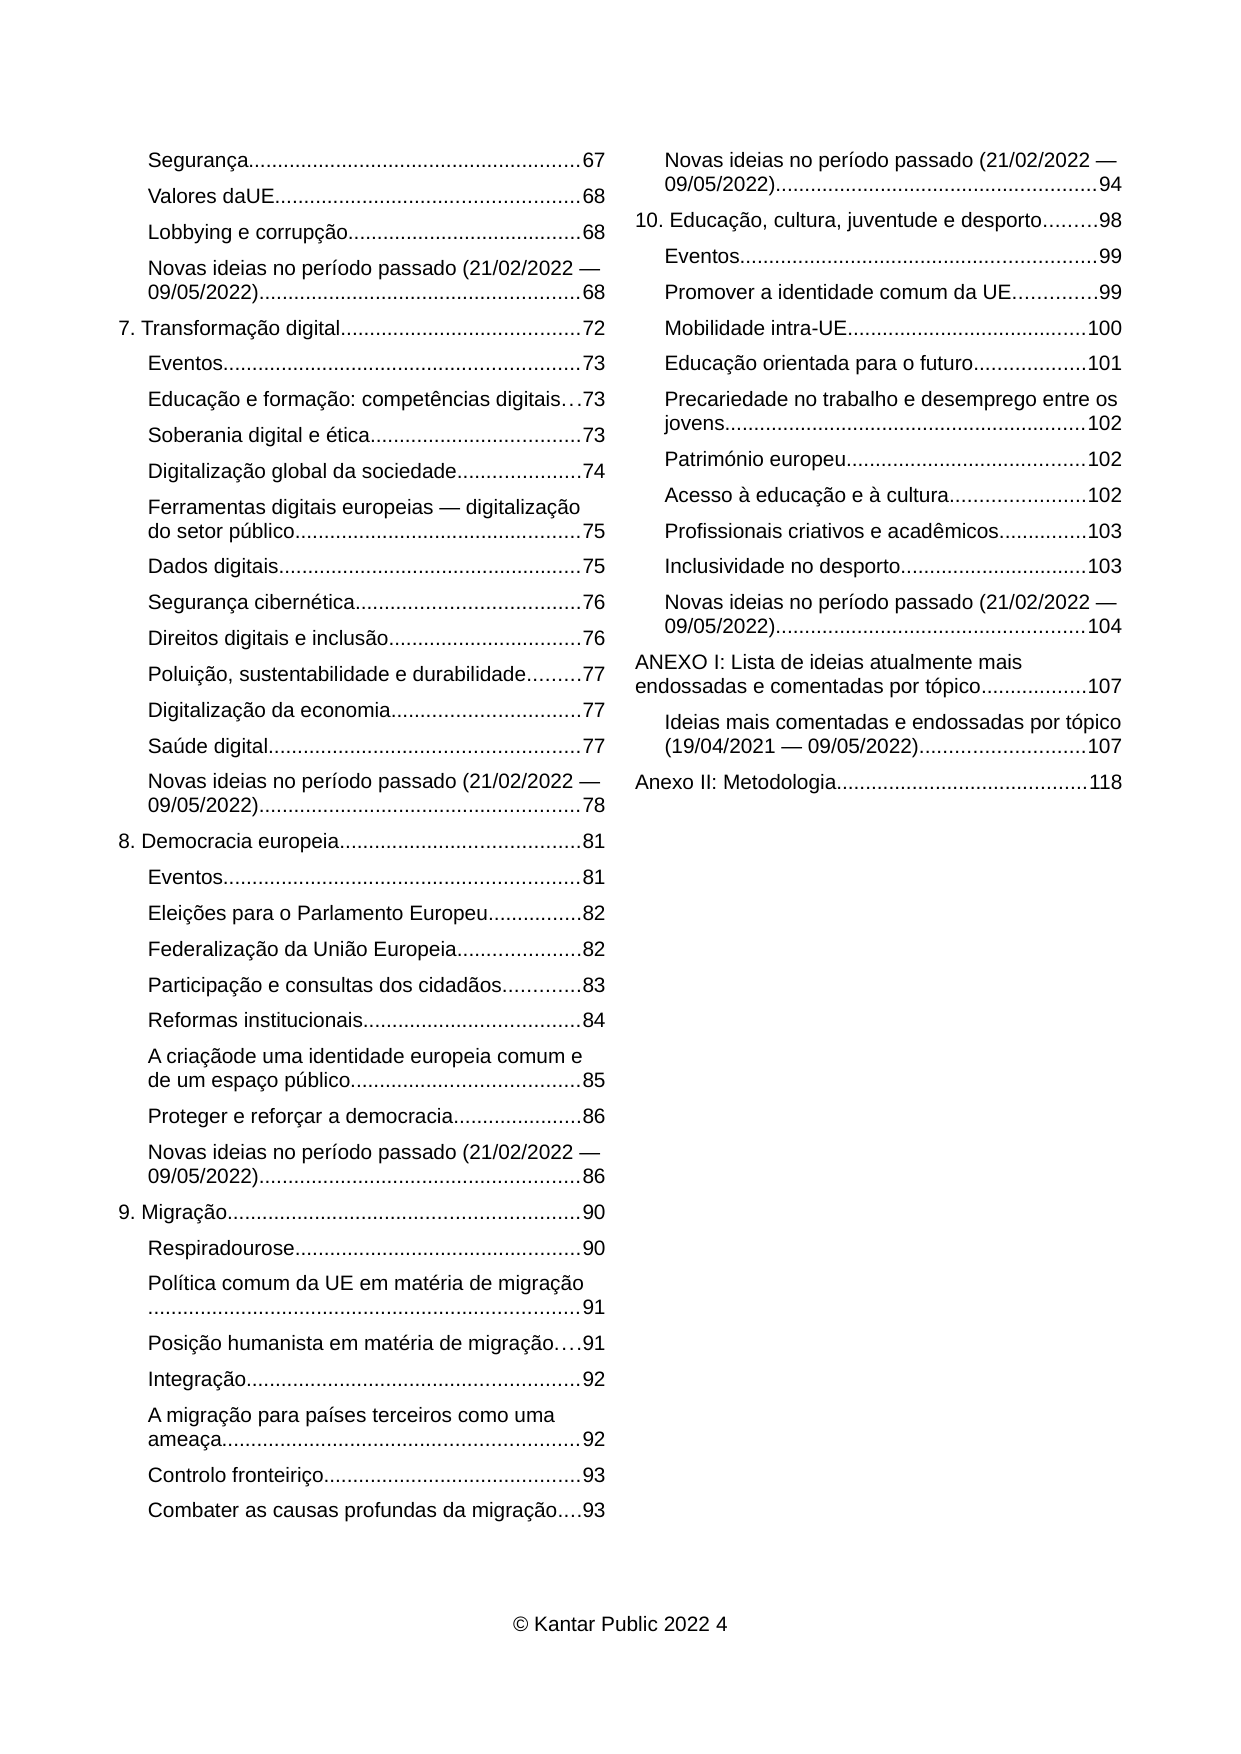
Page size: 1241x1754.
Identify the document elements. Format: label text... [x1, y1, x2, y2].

text Novas ideias no período passado (21/02/2022 — 09/05/2022) 68 [148, 256, 605, 303]
text Respiradourose 90 [148, 1235, 605, 1259]
text Controlo fronteiriço 93 [148, 1462, 605, 1486]
text Proteger e reforçar a democracia 86 [148, 1104, 605, 1128]
text Acesso à educação e à cultura 102 [664, 483, 1122, 507]
text Segurança 67 [148, 148, 605, 172]
text Eventos 73 [148, 351, 605, 375]
text Reformas institucionais 84 [148, 1008, 605, 1032]
text Poluição, sustentabilidade e durabilidade 77 [148, 662, 605, 686]
text Segurança cibernética 76 [148, 590, 605, 614]
text Novas ideias no período passado (21/02/2022 — 09/05/2022) 104 [664, 590, 1122, 638]
text Eventos 99 [664, 244, 1122, 268]
text Promover a identidade comum da UE 99 [664, 279, 1122, 303]
text Mobilidade intra-UE 100 [664, 315, 1122, 339]
text A migração para países terceiros como uma ameaça 92 [148, 1403, 605, 1451]
text Precariedade no trabalho e desemprego entre os jovens 102 [664, 387, 1122, 435]
text A criaçãode uma identidade europeia comum e de um espaço público 85 [148, 1044, 605, 1092]
text Ferramentas digitais europeias — digitalização do setor público 75 [148, 494, 605, 542]
text Educação e formação: competências digitais 73 [148, 387, 605, 411]
text Lobbying e corrupção 68 [148, 220, 605, 244]
text Federalização da União Europeia 82 [148, 937, 605, 961]
text Saúde digital 77 [148, 733, 605, 757]
text 7. Transformação digital 72 [118, 315, 605, 339]
text Combater as causas profundas da migração 93 [148, 1498, 605, 1522]
text Digitalização global da sociedade 74 [148, 459, 605, 483]
text ANEXO I: Lista de ideias atualmente mais endossadas e comentadas por tópico 107 [635, 650, 1122, 698]
text 9. Migração 90 [118, 1199, 605, 1223]
text Posição humanista em matéria de migração 91 [148, 1331, 605, 1355]
text Valores daUE 68 [148, 184, 605, 208]
text Educação orientada para o futuro 101 [664, 351, 1122, 375]
text Profissionais criativos e acadêmicos 103 [664, 518, 1122, 542]
text 8. Democracia europeia 81 [118, 829, 605, 853]
text Eventos 81 [148, 865, 605, 889]
text Anexo II: Metodologia 118 [635, 769, 1122, 793]
text Digitalização da economia 77 [148, 698, 605, 722]
text Soberania digital e ética 73 [148, 423, 605, 447]
text Novas ideias no período passado (21/02/2022 — 09/05/2022) 86 [148, 1140, 605, 1188]
text Dados digitais 75 [148, 554, 605, 578]
text Património europeu 102 [664, 447, 1122, 471]
text Direitos digitais e inclusão 76 [148, 626, 605, 650]
text Política comum da UE em matéria de migração 91 [148, 1271, 605, 1319]
text Participação e consultas dos cidadãos 83 [148, 972, 605, 996]
text Eleições para o Parlamento Europeu 82 [148, 901, 605, 925]
text Novas ideias no período passado (21/02/2022 — 09/05/2022) 78 [148, 769, 605, 817]
text Novas ideias no período passado (21/02/2022 — 09/05/2022) 94 [664, 148, 1122, 196]
text 10. Educação, cultura, juventude e desporto 98 [635, 208, 1122, 232]
text Ideias mais comentadas e endossadas por tópico (19/04/2021 — 09/05/2022) 107 [664, 710, 1122, 758]
text Integração 92 [148, 1367, 605, 1391]
text Inclusividade no desporto 103 [664, 554, 1122, 578]
